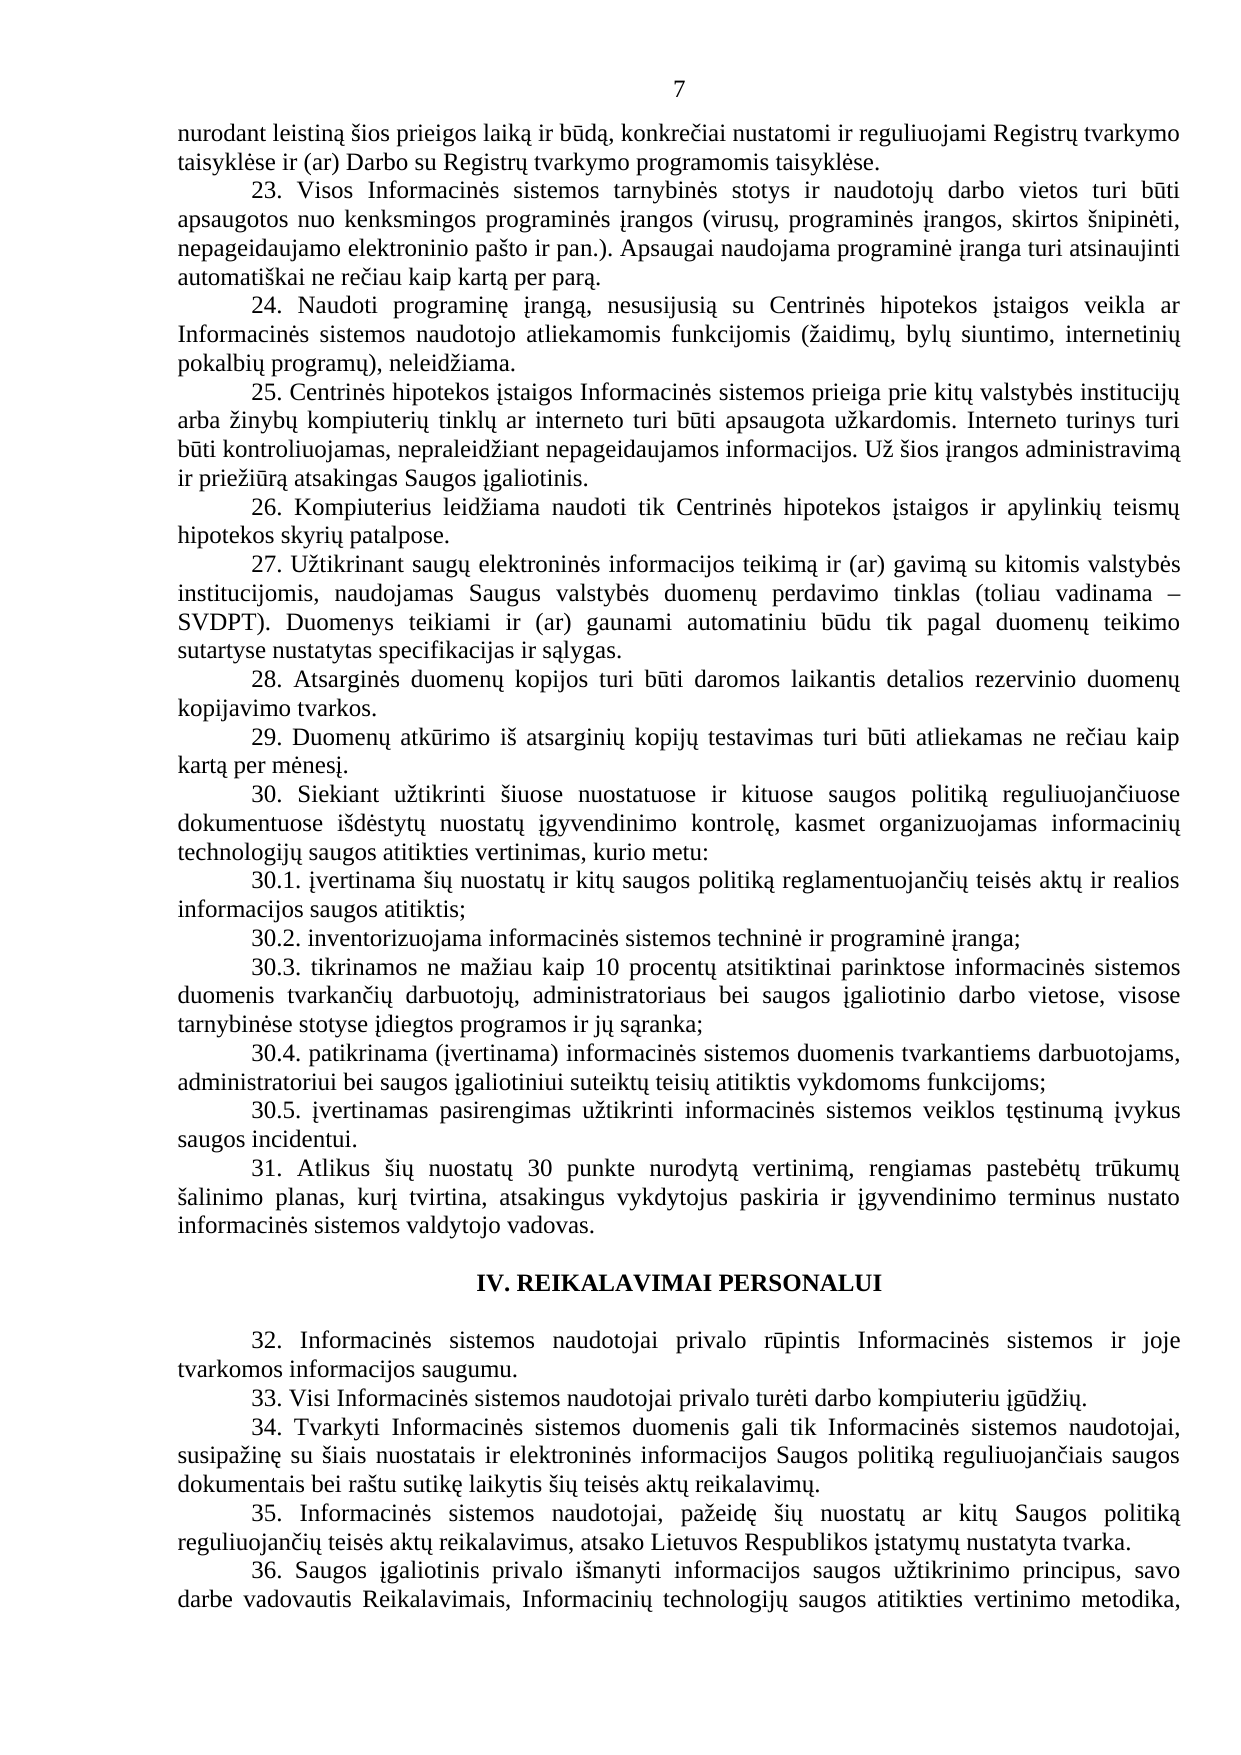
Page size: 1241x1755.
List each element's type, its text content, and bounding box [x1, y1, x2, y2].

text 36. Saugos įgaliotinis privalo išmanyti informacijos saugos užtikrinimo principus, savo darbe vadovautis Reikalavimais, Informacinių technologijų saugos atitikties vertinimo metodika, [177, 1556, 1181, 1613]
text 35. Informacinės sistemos naudotojai, pažeidę šių nuostatų ar kitų Saugos politiką reguliuojančių teisės aktų reikalavimus, atsako Lietuvos Respublikos įstatymų nustatyta tvarka. [177, 1498, 1181, 1556]
text 26. Kompiuterius leidžiama naudoti tik Centrinės hipotekos įstaigos ir apylinkių teismų hipotekos skyrių patalpose. [177, 492, 1181, 549]
text 30.4. patikrinama (įvertinama) informacinės sistemos duomenis tvarkantiems darbuotojams, administratoriui bei saugos įgaliotiniui suteiktų teisių atitiktis vykdomoms funkcijoms; [177, 1038, 1181, 1096]
text 25. Centrinės hipotekos įstaigos Informacinės sistemos prieiga prie kitų valstybės institucijų arba žinybų kompiuterių tinklų ar interneto turi būti apsaugota užkardomis. Interneto turinys turi būti kontroliuojamas, nepraleidžiant nepageidaujamos informacijos. Už šios įrangos administravimą ir priežiūrą atsakingas Saugos įgaliotinis. [177, 377, 1181, 492]
text 24. Naudoti programinę įrangą, nesusijusią su Centrinės hipotekos įstaigos veikla ar Informacinės sistemos naudotojo atliekamomis funkcijomis (žaidimų, bylų siuntimo, internetinių pokalbių programų), neleidžiama. [177, 291, 1181, 377]
text 29. Duomenų atkūrimo iš atsarginių kopijų testavimas turi būti atliekamas ne rečiau kaip kartą per mėnesį. [177, 722, 1181, 779]
text 34. Tvarkyti Informacinės sistemos duomenis gali tik Informacinės sistemos naudotojai, susipažinę su šiais nuostatais ir elektroninės informacijos Saugos politiką reguliuojančiais saugos dokumentais bei raštu sutikę laikytis šių teisės aktų reikalavimų. [177, 1412, 1181, 1498]
text 30.3. tikrinamos ne mažiau kaip 10 procentų atsitiktinai parinktose informacinės sistemos duomenis tvarkančių darbuotojų, administratoriaus bei saugos įgaliotinio darbo vietose, visose tarnybinėse stotyse įdiegtos programos ir jų sąranka; [177, 952, 1181, 1038]
text 31. Atlikus šių nuostatų 30 punkte nurodytą vertinimą, rengiamas pastebėtų trūkumų šalinimo planas, kurį tvirtina, atsakingus vykdytojus paskiria ir įgyvendinimo terminus nustato informacinės sistemos valdytojo vadovas. [177, 1153, 1181, 1239]
text IV. REIKALAVIMAI PERSONALUI [177, 1268, 1181, 1297]
text 30.2. inventorizuojama informacinės sistemos techninė ir programinė įranga; [177, 923, 1181, 952]
text nurodant leistiną šios prieigos laiką ir būdą, konkrečiai nustatomi ir reguliuojami Registrų tvarkymo taisyklėse ir (ar) Darbo su Registrų tvarkymo programomis taisyklėse. [177, 118, 1181, 176]
text 27. Užtikrinant saugų elektroninės informacijos teikimą ir (ar) gavimą su kitomis valstybės institucijomis, naudojamas Saugus valstybės duomenų perdavimo tinklas (toliau vadinama – SVDPT). Duomenys teikiami ir (ar) gaunami automatiniu būdu tik pagal duomenų teikimo sutartyse nustatytas specifikacijas ir sąlygas. [177, 549, 1181, 664]
text 30. Siekiant užtikrinti šiuose nuostatuose ir kituose saugos politiką reguliuojančiuose dokumentuose išdėstytų nuostatų įgyvendinimo kontrolę, kasmet organizuojamas informacinių technologijų saugos atitikties vertinimas, kurio metu: [177, 779, 1181, 866]
text 30.5. įvertinamas pasirengimas užtikrinti informacinės sistemos veiklos tęstinumą įvykus saugos incidentui. [177, 1096, 1181, 1153]
text 33. Visi Informacinės sistemos naudotojai privalo turėti darbo kompiuteriu įgūdžių. [177, 1383, 1181, 1412]
text 30.1. įvertinama šių nuostatų ir kitų saugos politiką reglamentuojančių teisės aktų ir realios informacijos saugos atitiktis; [177, 866, 1181, 923]
text 28. Atsarginės duomenų kopijos turi būti daromos laikantis detalios rezervinio duomenų kopijavimo tvarkos. [177, 664, 1181, 722]
text 23. Visos Informacinės sistemos tarnybinės stotys ir naudotojų darbo vietos turi būti apsaugotos nuo kenksmingos programinės įrangos (virusų, programinės įrangos, skirtos šnipinėti, nepageidaujamo elektroninio pašto ir pan.). Apsaugai naudojama programinė įranga turi atsinaujinti automatiškai ne rečiau kaip kartą per parą. [177, 176, 1181, 291]
text 32. Informacinės sistemos naudotojai privalo rūpintis Informacinės sistemos ir joje tvarkomos informacijos saugumu. [177, 1326, 1181, 1383]
